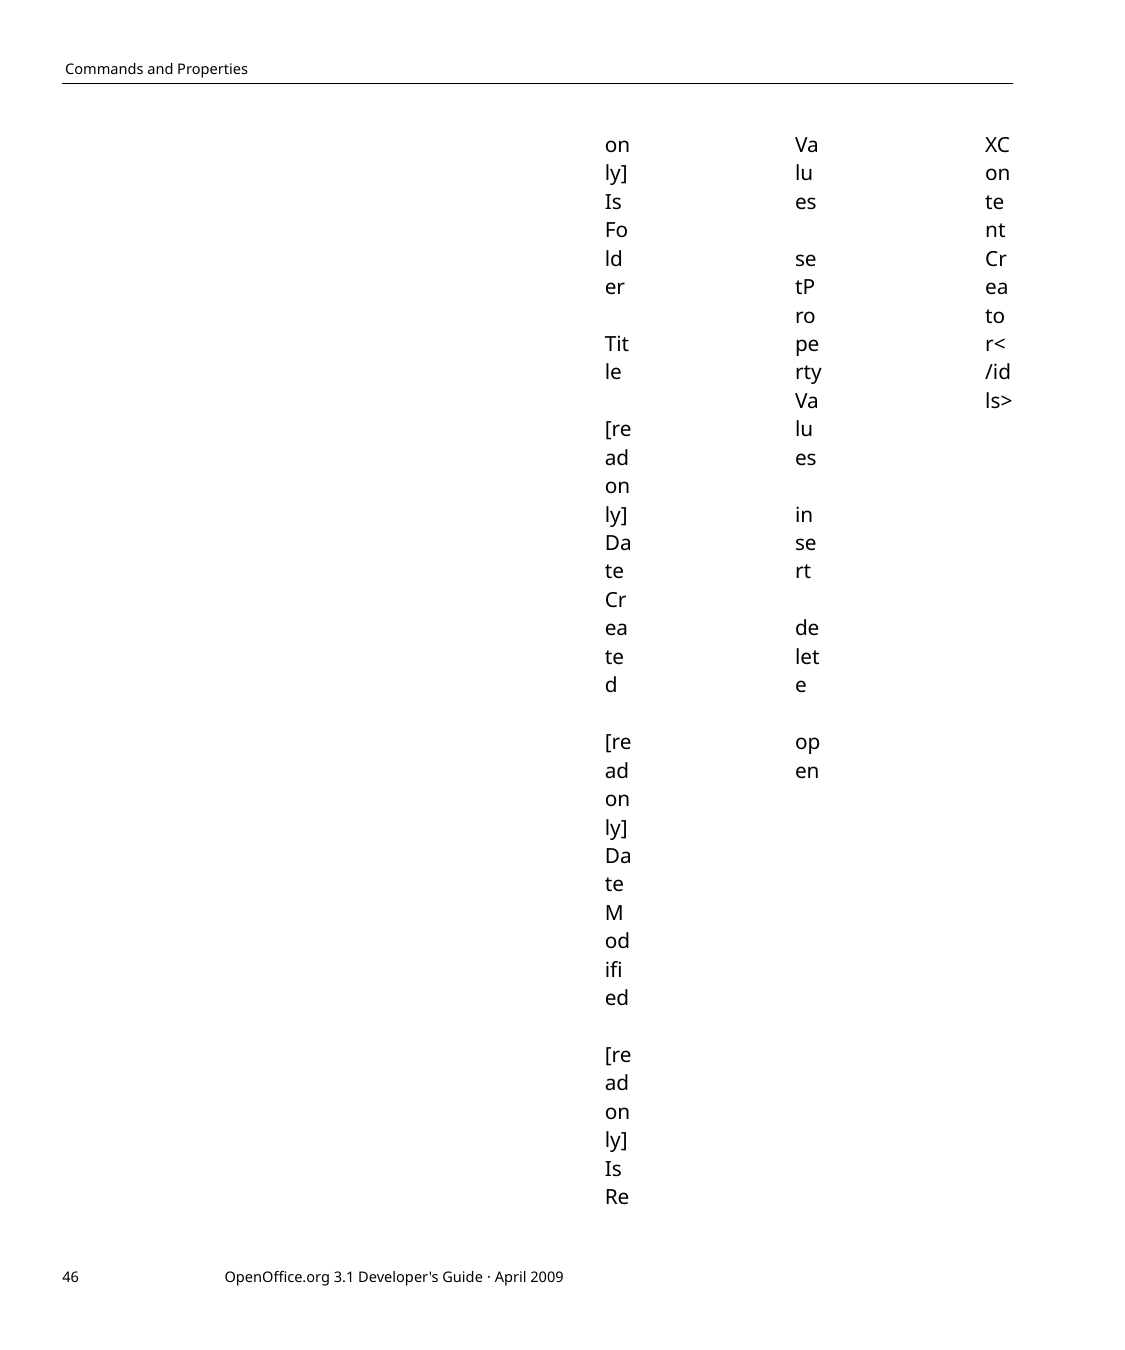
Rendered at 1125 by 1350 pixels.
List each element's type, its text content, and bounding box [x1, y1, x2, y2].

table_cell Values setPropertyValues insert delete open [633, 118, 822, 1211]
table_cell [252, 118, 442, 1211]
table_cell [62, 118, 252, 1211]
table_cell only] IsFolder Title [readonly] DateCreated [readonly] DateModified [readonly] IsRe [442, 118, 632, 1211]
table_cell XContentCreator</idls> [823, 118, 1013, 1211]
